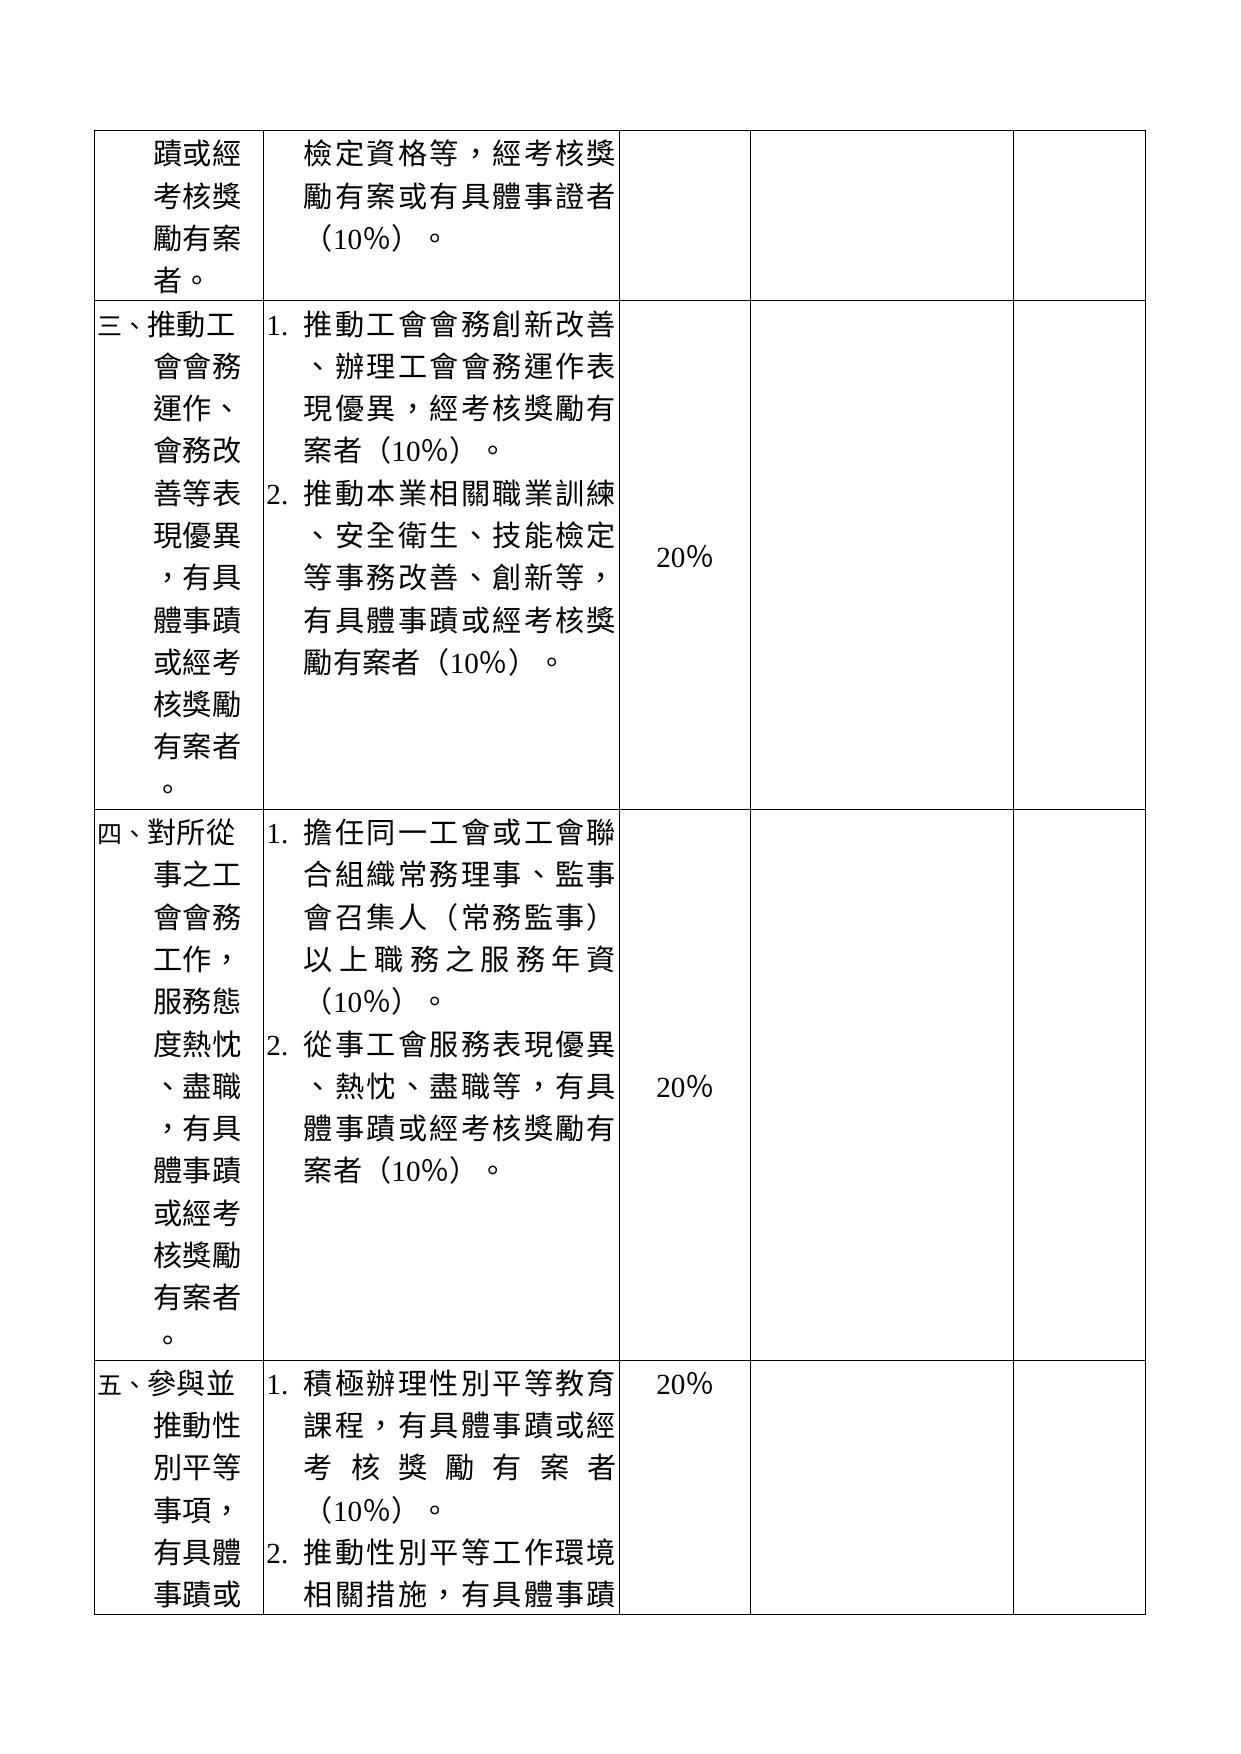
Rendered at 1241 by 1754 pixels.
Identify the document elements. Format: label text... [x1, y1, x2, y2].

table_cell [1014, 131, 1145, 300]
table_cell [620, 131, 750, 300]
table_cell [1014, 301, 1145, 809]
table_cell [1014, 1361, 1145, 1614]
table_cell [1014, 810, 1145, 1359]
table_cell [751, 131, 1013, 300]
table_cell 20％ [620, 810, 750, 1359]
table_cell 檢定資格等，經考核獎勵有案或有具體事證者（10％）。 [264, 131, 619, 300]
table_cell [751, 810, 1013, 1359]
table_cell 蹟或經考核獎勵有案者。 [95, 131, 263, 300]
table_cell [751, 301, 1013, 809]
table_cell [751, 1361, 1013, 1614]
table_cell 推動工會會務創新改善、辦理工會會務運作表現優異，經考核獎勵有案者（10％）。 推動本業相關職業訓練、安全衛生、技能檢定等事務改善、創新等，有具體事蹟或經考核獎勵有案者（10％）。 [264, 301, 619, 809]
table_cell 擔任同一工會或工會聯合組織常務理事、監事會召集人（常務監事）以上職務之服務年資（10％）。 從事工會服務表現優異、熱忱、盡職等，有具體事蹟或經考核獎勵有案者（10％）。 [264, 810, 619, 1359]
table_cell 20％ [620, 1361, 750, 1614]
table_cell 推動工會會務運作、會務改善等表現優異，有具體事蹟或經考核獎勵有案者。 [95, 301, 263, 809]
table_cell 20％ [620, 301, 750, 809]
table_cell 對所從事之工會會務工作，服務態度熱忱、盡職，有具體事蹟或經考核獎勵有案者。 [95, 810, 263, 1359]
table_cell 積極辦理性別平等教育課程，有具體事蹟或經考核獎勵有案者（10％）。 推動性別平等工作環境相關措施，有具體事蹟 [264, 1361, 619, 1614]
table_cell 參與並推動性別平等事項，有具體事蹟或 [95, 1361, 263, 1614]
